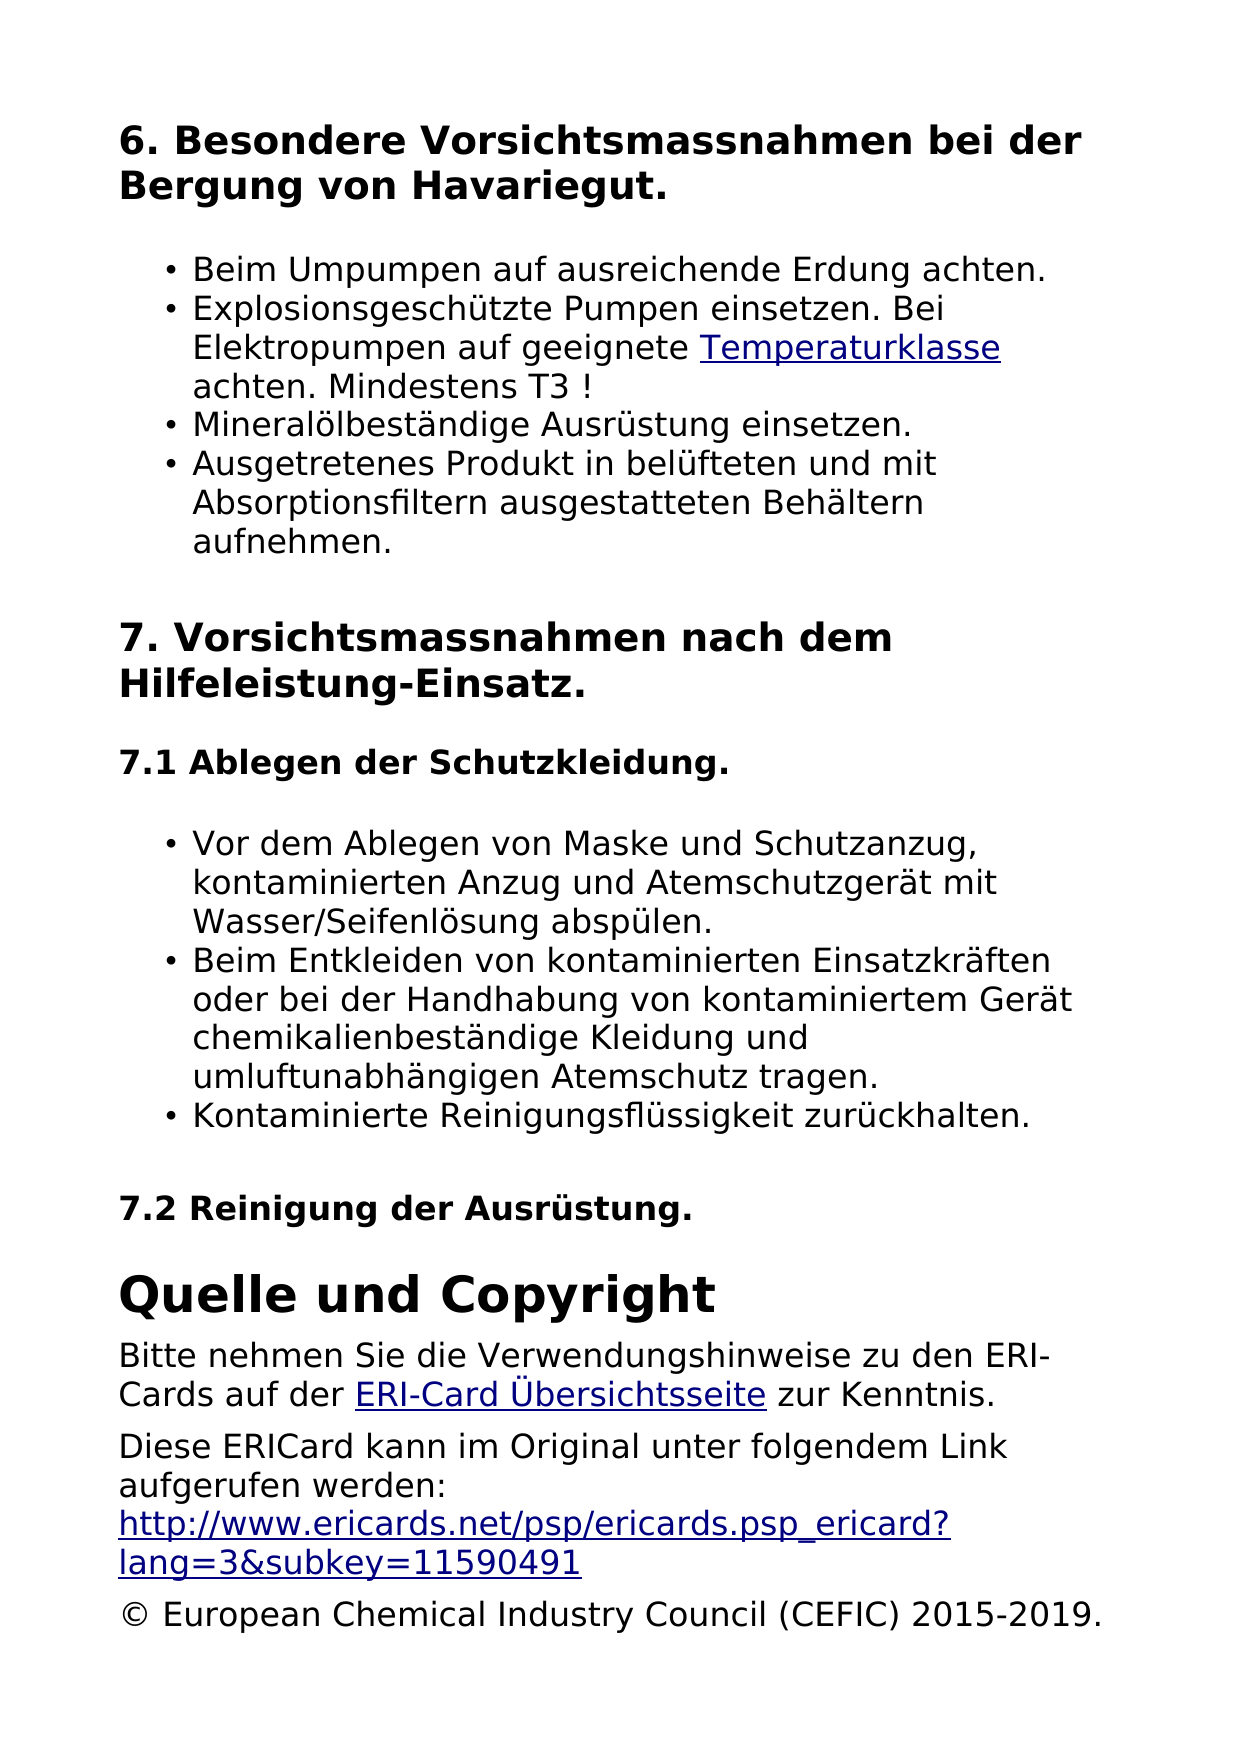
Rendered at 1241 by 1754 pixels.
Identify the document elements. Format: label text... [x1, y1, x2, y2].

subtitle Quelle und Copyright [118, 1266, 1122, 1324]
list Beim Umpumpen auf ausreichende Erdung achten. [177, 251, 1122, 289]
subtitle 7.1 Ablegen der Schutzkleidung. [118, 744, 1122, 783]
list Ausgetretenes Produkt in belüfteten und mit Absorptionsfiltern ausgestatteten Behältern aufnehmen. [177, 445, 1122, 561]
text Diese ERICard kann im Original unter folgendem Link aufgerufen werden: http://www.ericards.net/psp/ericards.psp_ericard?lang=3&subkey=11590491 [118, 1427, 1122, 1583]
subtitle 6. Besondere Vorsichtsmassnahmen bei der Bergung von Havariegut. [118, 118, 1122, 208]
list Vor dem Ablegen von Maske und Schutzanzug, kontaminierten Anzug und Atemschutzgerät mit Wasser/Seifenlösung abspülen. [177, 824, 1122, 941]
list Explosionsgeschützte Pumpen einsetzen. Bei Elektropumpen auf geeignete Temperaturklasse achten. Mindestens T3 ! [177, 289, 1122, 406]
list Kontaminierte Reinigungsflüssigkeit zurückhalten. [177, 1097, 1122, 1135]
list Mineralölbeständige Ausrüstung einsetzen. [177, 406, 1122, 445]
subtitle 7. Vorsichtsmassnahmen nach dem Hilfeleistung-Einsatz. [118, 616, 1122, 706]
subtitle 7.2 Reinigung der Ausrüstung. [118, 1190, 1122, 1229]
text Bitte nehmen Sie die Verwendungshinweise zu den ERI-Cards auf der ERI-Card Übersichtsseite zur Kenntnis. [118, 1337, 1122, 1415]
text © European Chemical Industry Council (CEFIC) 2015-2019. [118, 1595, 1122, 1634]
list Beim Entkleiden von kontaminierten Einsatzkräften oder bei der Handhabung von kontaminiertem Gerät chemikalienbeständige Kleidung und umluftunabhängigen Atemschutz tragen. [177, 941, 1122, 1097]
